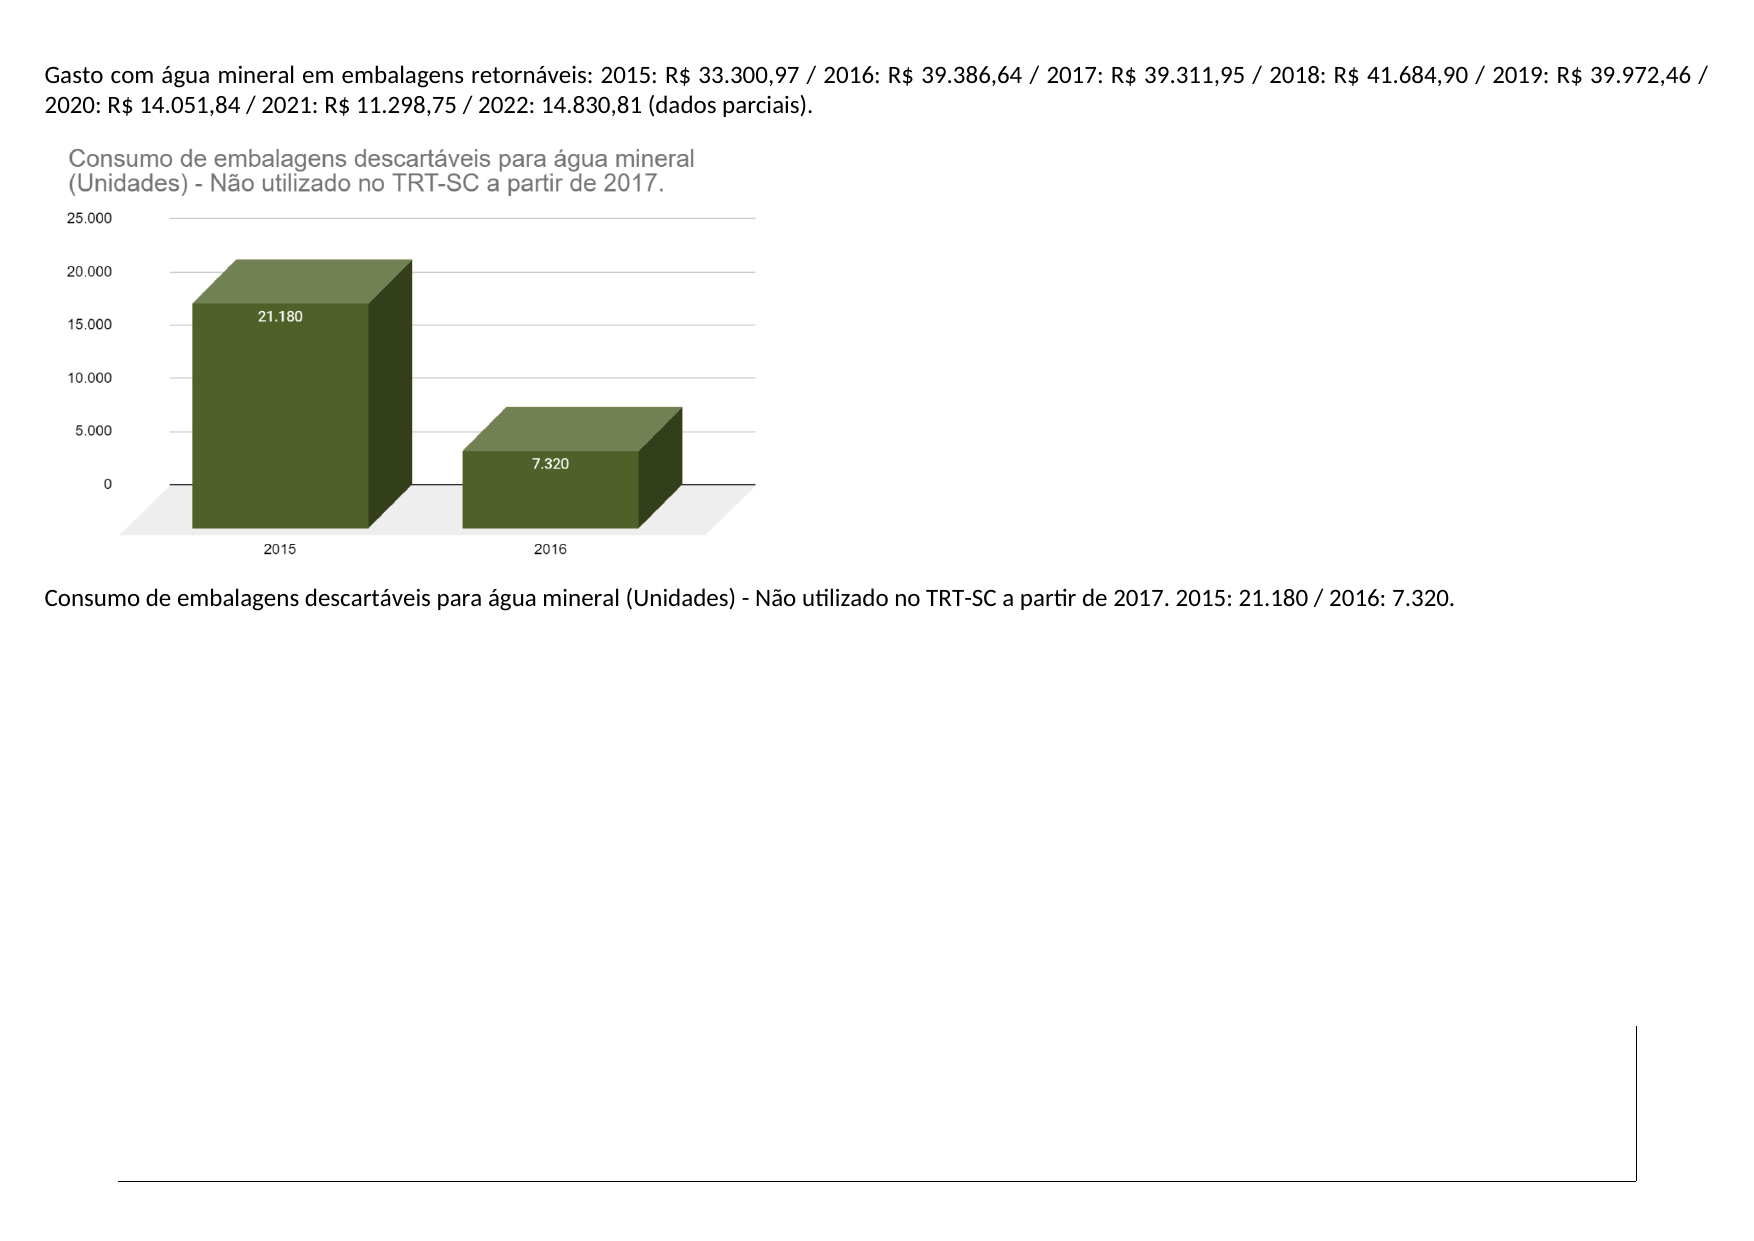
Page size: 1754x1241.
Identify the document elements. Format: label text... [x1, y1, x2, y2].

text Consumo de embalagens descartáveis para água mineral (Unidades) - Não utilizado no TRT-SC a partir de 2017. 2015: 21.180 / 2016: 7.320. [44, 582, 1712, 613]
text Gasto com água mineral em embalagens retornáveis: 2015: R$ 33.300,97 / 2016: R$ 39.386,64 / 2017: R$ 39.311,95 / 2018: R$ 41.684,90 / 2019: R$ 39.972,46 / 2020: R$ 14.051,84 / 2021: R$ 11.298,75 / 2022: 14.830,81 (dados parciais). [44, 59, 1712, 120]
